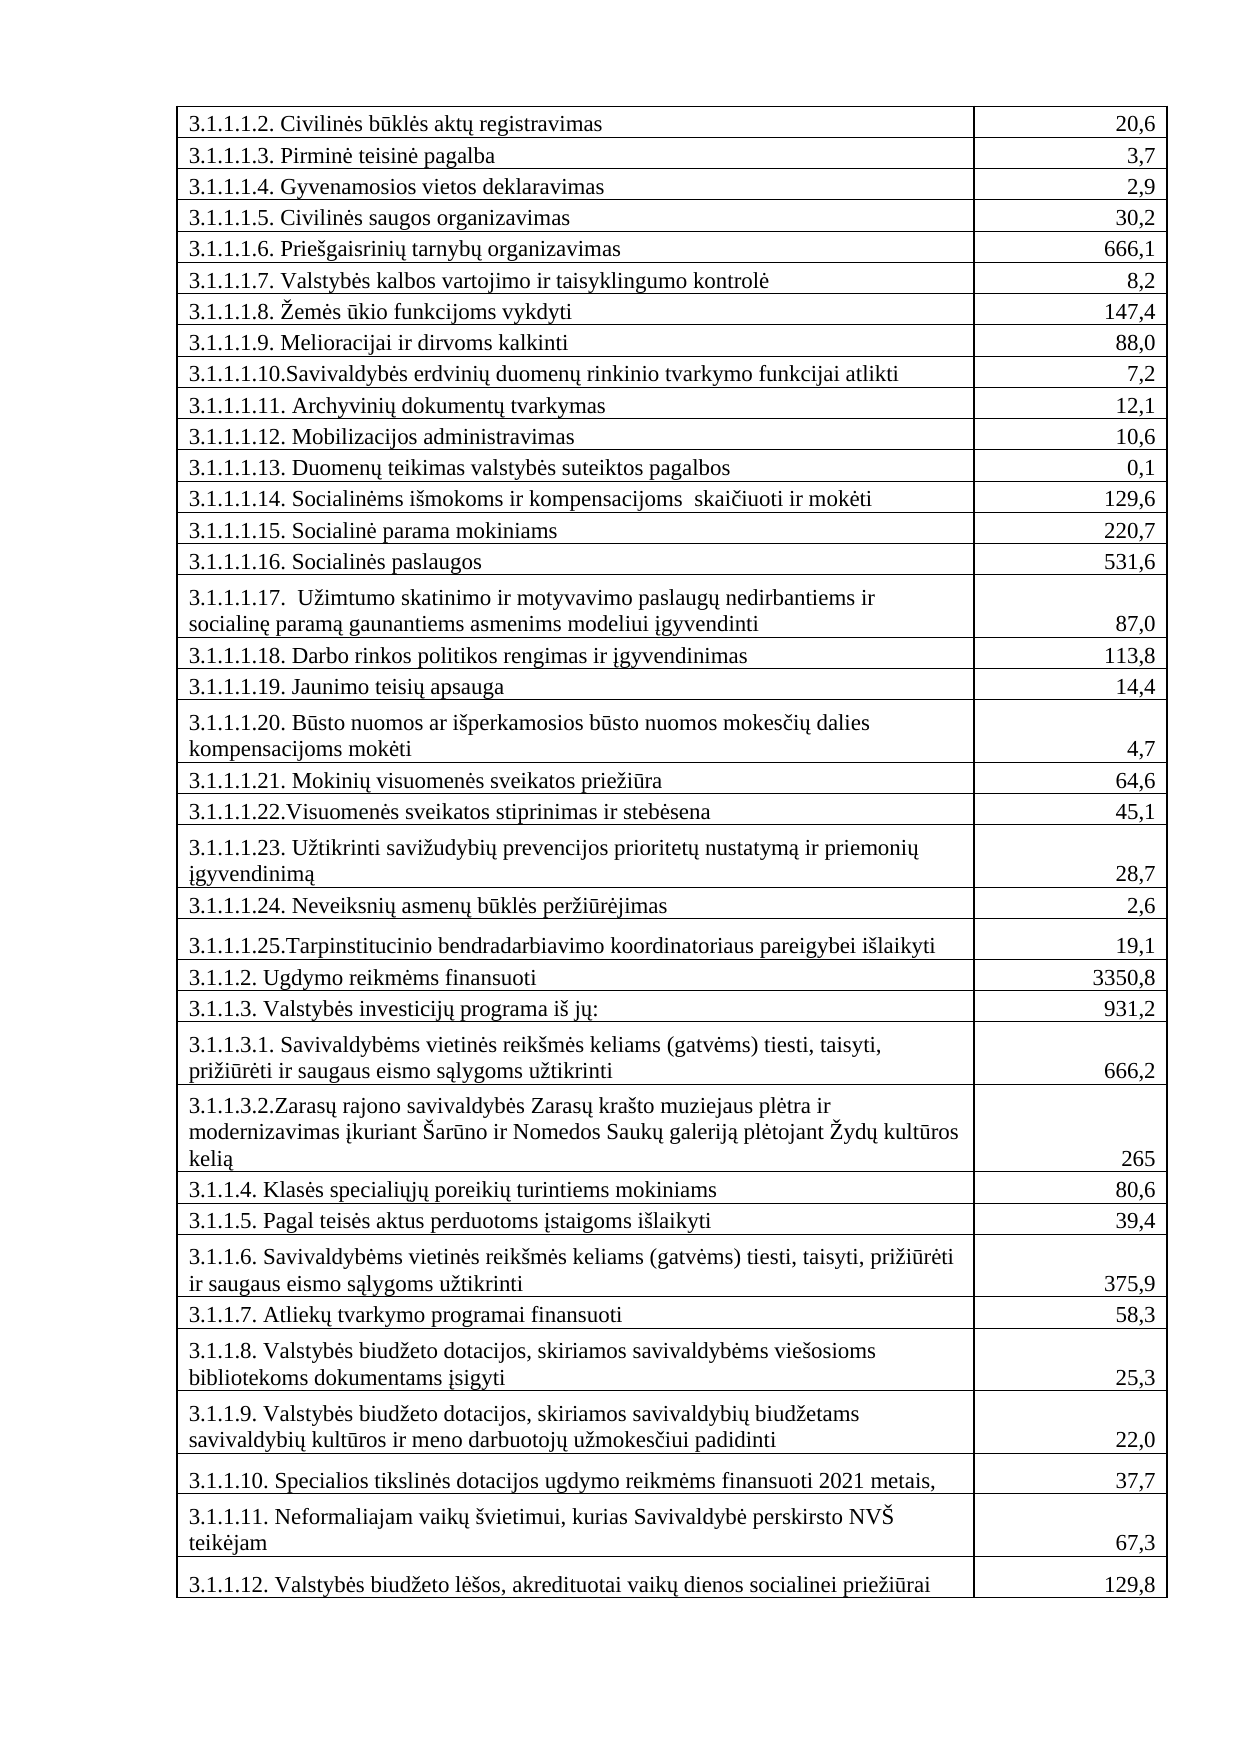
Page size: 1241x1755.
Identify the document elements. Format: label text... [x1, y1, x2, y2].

table_cell 3.1.1.3. Valstybės investicijų programa iš jų: [178, 991, 973, 1021]
table_cell 3.1.1.1.15. Socialinė parama mokiniams [178, 513, 973, 543]
table_cell 3.1.1.1.17. Užimtumo skatinimo ir motyvavimo paslaugų nedirbantiems ir socialinę paramą gaunantiems asmenims modeliui įgyvendinti [178, 575, 973, 637]
table_cell 265 [975, 1085, 1166, 1171]
table_cell 3.1.1.1.9. Melioracijai ir dirvoms kalkinti [178, 325, 973, 356]
table_cell 3.1.1.1.22.Visuomenės sveikatos stiprinimas ir stebėsena [178, 794, 973, 824]
table_cell 3.1.1.6. Savivaldybėms vietinės reikšmės keliams (gatvėms) tiesti, taisyti, prižiūrėti ir saugaus eismo sąlygoms užtikrinti [178, 1235, 973, 1296]
table_cell 3.1.1.1.8. Žemės ūkio funkcijoms vykdyti [178, 294, 973, 324]
table_cell 28,7 [975, 825, 1166, 887]
table_cell 3.1.1.2. Ugdymo reikmėms finansuoti [178, 960, 973, 990]
table_cell 3.1.1.9. Valstybės biudžeto dotacijos, skiriamos savivaldybių biudžetams savivaldybių kultūros ir meno darbuotojų užmokesčiui padidinti [178, 1391, 973, 1452]
table_cell 2,9 [975, 169, 1166, 199]
table_cell 64,6 [975, 763, 1166, 793]
table_cell 45,1 [975, 794, 1166, 824]
table_cell 3,7 [975, 138, 1166, 168]
table_cell 22,0 [975, 1391, 1166, 1452]
table_cell 14,4 [975, 669, 1166, 699]
table_cell 20,6 [975, 107, 1166, 137]
table_cell 3.1.1.1.19. Jaunimo teisių apsauga [178, 669, 973, 699]
table_cell 3.1.1.4. Klasės specialiųjų poreikių turintiems mokiniams [178, 1172, 973, 1202]
table_cell 58,3 [975, 1297, 1166, 1327]
table_cell 3.1.1.1.7. Valstybės kalbos vartojimo ir taisyklingumo kontrolė [178, 263, 973, 293]
table_cell 3.1.1.8. Valstybės biudžeto dotacijos, skiriamos savivaldybėms viešosioms bibliotekoms dokumentams įsigyti [178, 1329, 973, 1390]
table_cell 3.1.1.1.10.Savivaldybės erdvinių duomenų rinkinio tvarkymo funkcijai atlikti [178, 357, 973, 387]
table_cell 3350,8 [975, 960, 1166, 990]
table_cell 80,6 [975, 1172, 1166, 1202]
table_cell 3.1.1.1.5. Civilinės saugos organizavimas [178, 200, 973, 231]
table_cell 666,2 [975, 1022, 1166, 1084]
table_cell 375,9 [975, 1235, 1166, 1296]
table_cell 129,8 [975, 1557, 1166, 1597]
table_cell 3.1.1.3.2.Zarasų rajono savivaldybės Zarasų krašto muziejaus plėtra ir modernizavimas įkuriant Šarūno ir Nomedos Saukų galeriją plėtojant Žydų kultūros kelią [178, 1085, 973, 1171]
table_cell 3.1.1.7. Atliekų tvarkymo programai finansuoti [178, 1297, 973, 1327]
table_cell 3.1.1.1.13. Duomenų teikimas valstybės suteiktos pagalbos [178, 450, 973, 481]
table_cell 19,1 [975, 919, 1166, 959]
table_cell 666,1 [975, 232, 1166, 262]
table_cell 37,7 [975, 1454, 1166, 1493]
table_cell 3.1.1.1.12. Mobilizacijos administravimas [178, 419, 973, 449]
table_cell 0,1 [975, 450, 1166, 481]
table_cell 3.1.1.12. Valstybės biudžeto lėšos, akredituotai vaikų dienos socialinei priežiūrai [178, 1557, 973, 1597]
table_cell 3.1.1.1.11. Archyvinių dokumentų tvarkymas [178, 388, 973, 418]
table_cell 30,2 [975, 200, 1166, 231]
table_cell 8,2 [975, 263, 1166, 293]
table_cell 3.1.1.1.6. Priešgaisrinių tarnybų organizavimas [178, 232, 973, 262]
table_cell 931,2 [975, 991, 1166, 1021]
table_cell 12,1 [975, 388, 1166, 418]
table_cell 129,6 [975, 482, 1166, 512]
table_cell 3.1.1.1.21. Mokinių visuomenės sveikatos priežiūra [178, 763, 973, 793]
table_cell 3.1.1.10. Specialios tikslinės dotacijos ugdymo reikmėms finansuoti 2021 metais, [178, 1454, 973, 1493]
table_cell 3.1.1.1.20. Būsto nuomos ar išperkamosios būsto nuomos mokesčių dalies kompensacijoms mokėti [178, 700, 973, 762]
table_cell 3.1.1.1.16. Socialinės paslaugos [178, 544, 973, 574]
table_cell 3.1.1.11. Neformaliajam vaikų švietimui, kurias Savivaldybė perskirsto NVŠ teikėjam [178, 1494, 973, 1556]
table_cell 3.1.1.1.18. Darbo rinkos politikos rengimas ir įgyvendinimas [178, 638, 973, 668]
table_cell 4,7 [975, 700, 1166, 762]
table_cell 3.1.1.3.1. Savivaldybėms vietinės reikšmės keliams (gatvėms) tiesti, taisyti, prižiūrėti ir saugaus eismo sąlygoms užtikrinti [178, 1022, 973, 1084]
table_cell 3.1.1.5. Pagal teisės aktus perduotoms įstaigoms išlaikyti [178, 1204, 973, 1234]
table_cell 25,3 [975, 1329, 1166, 1390]
table_cell 39,4 [975, 1204, 1166, 1234]
table_cell 87,0 [975, 575, 1166, 637]
table_cell 88,0 [975, 325, 1166, 356]
table_cell 2,6 [975, 888, 1166, 918]
table_cell 10,6 [975, 419, 1166, 449]
table_cell 113,8 [975, 638, 1166, 668]
table_cell 531,6 [975, 544, 1166, 574]
table_cell 3.1.1.1.2. Civilinės būklės aktų registravimas [178, 107, 973, 137]
table_cell 3.1.1.1.14. Socialinėms išmokoms ir kompensacijoms skaičiuoti ir mokėti [178, 482, 973, 512]
table_cell 220,7 [975, 513, 1166, 543]
table_cell 3.1.1.1.24. Neveiksnių asmenų būklės peržiūrėjimas [178, 888, 973, 918]
table_cell 67,3 [975, 1494, 1166, 1556]
table_cell 147,4 [975, 294, 1166, 324]
table_cell 7,2 [975, 357, 1166, 387]
table_cell 3.1.1.1.23. Užtikrinti savižudybių prevencijos prioritetų nustatymą ir priemonių įgyvendinimą [178, 825, 973, 887]
table_cell 3.1.1.1.25.Tarpinstitucinio bendradarbiavimo koordinatoriaus pareigybei išlaikyti [178, 919, 973, 959]
table_cell 3.1.1.1.4. Gyvenamosios vietos deklaravimas [178, 169, 973, 199]
table_cell 3.1.1.1.3. Pirminė teisinė pagalba [178, 138, 973, 168]
